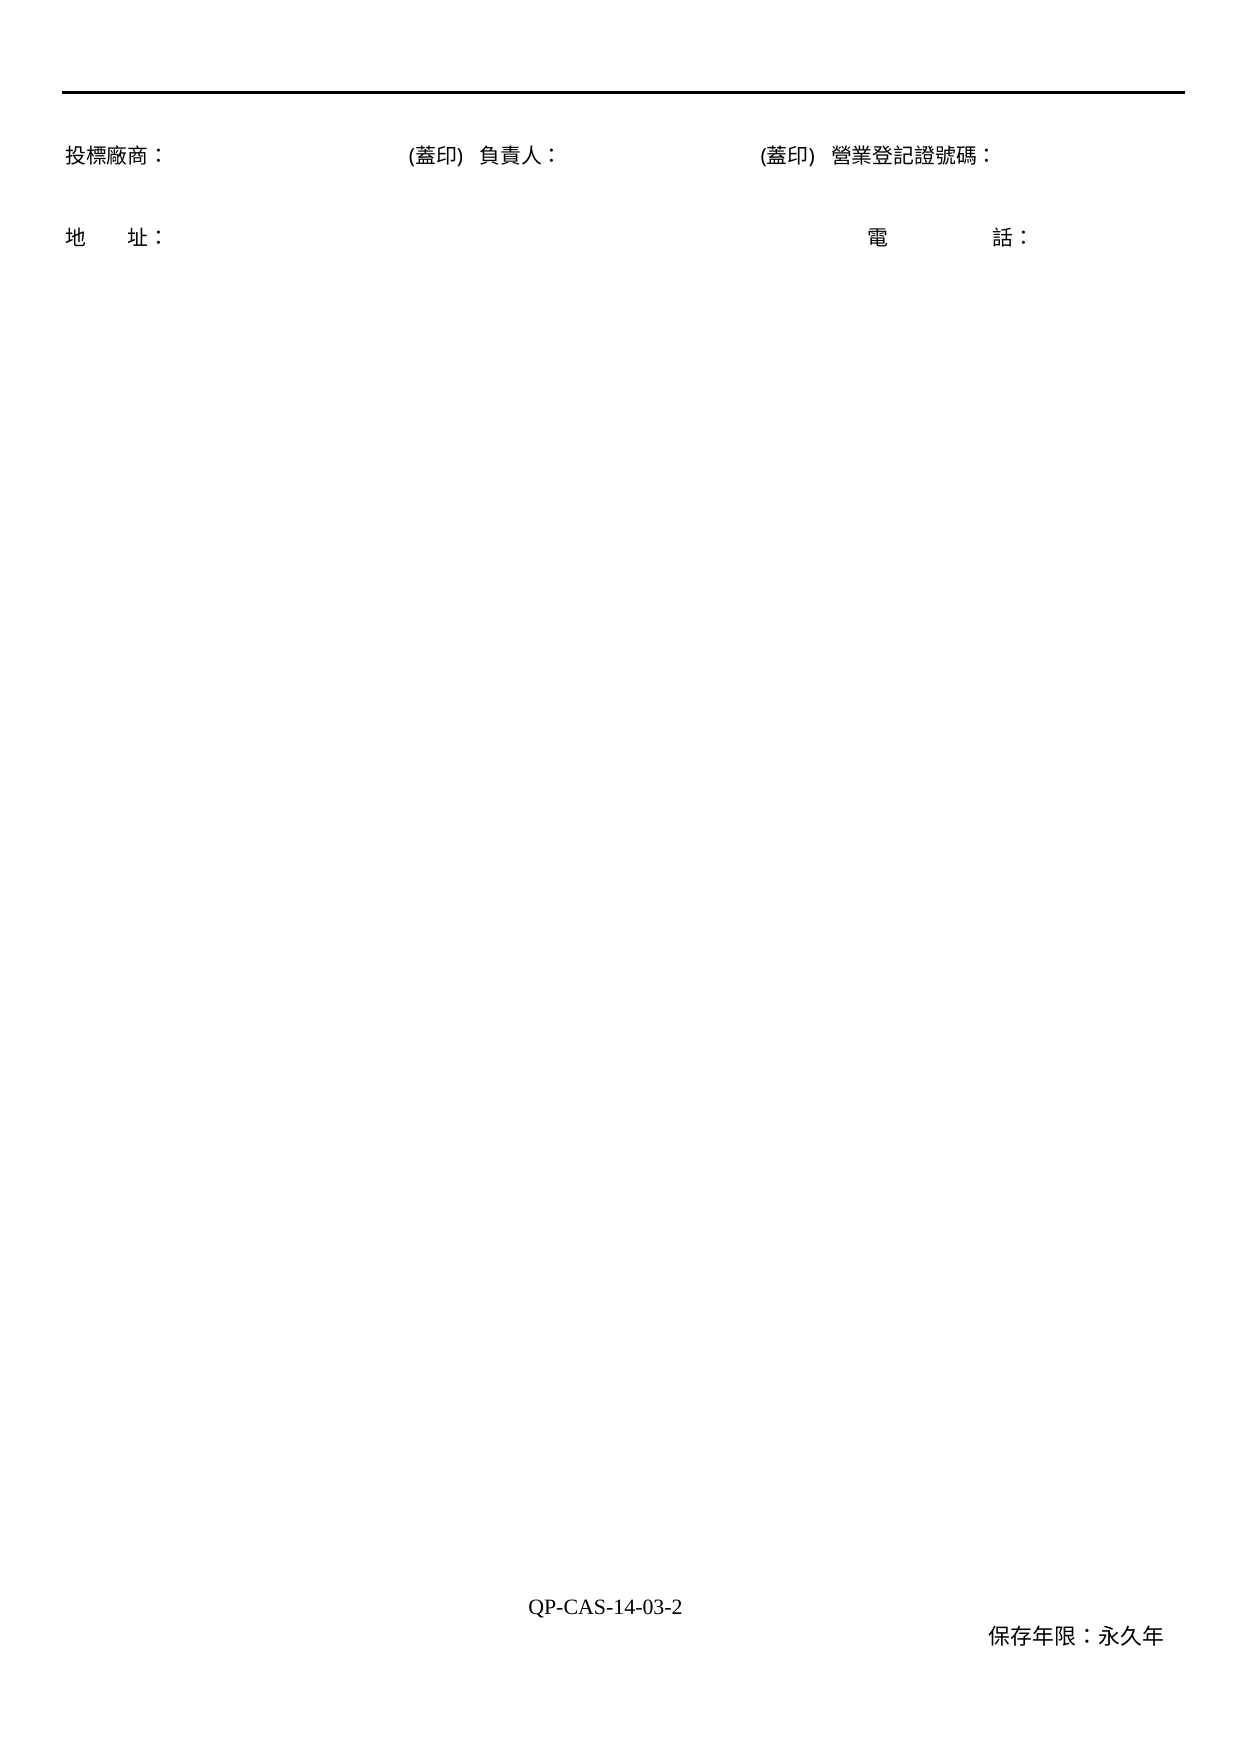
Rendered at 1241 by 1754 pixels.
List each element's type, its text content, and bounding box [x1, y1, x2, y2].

table_cell 投標廠商： (蓋印) 負責人： (蓋印) 營業登記證號碼： 地 址： 電 話： [62, 94, 1185, 257]
